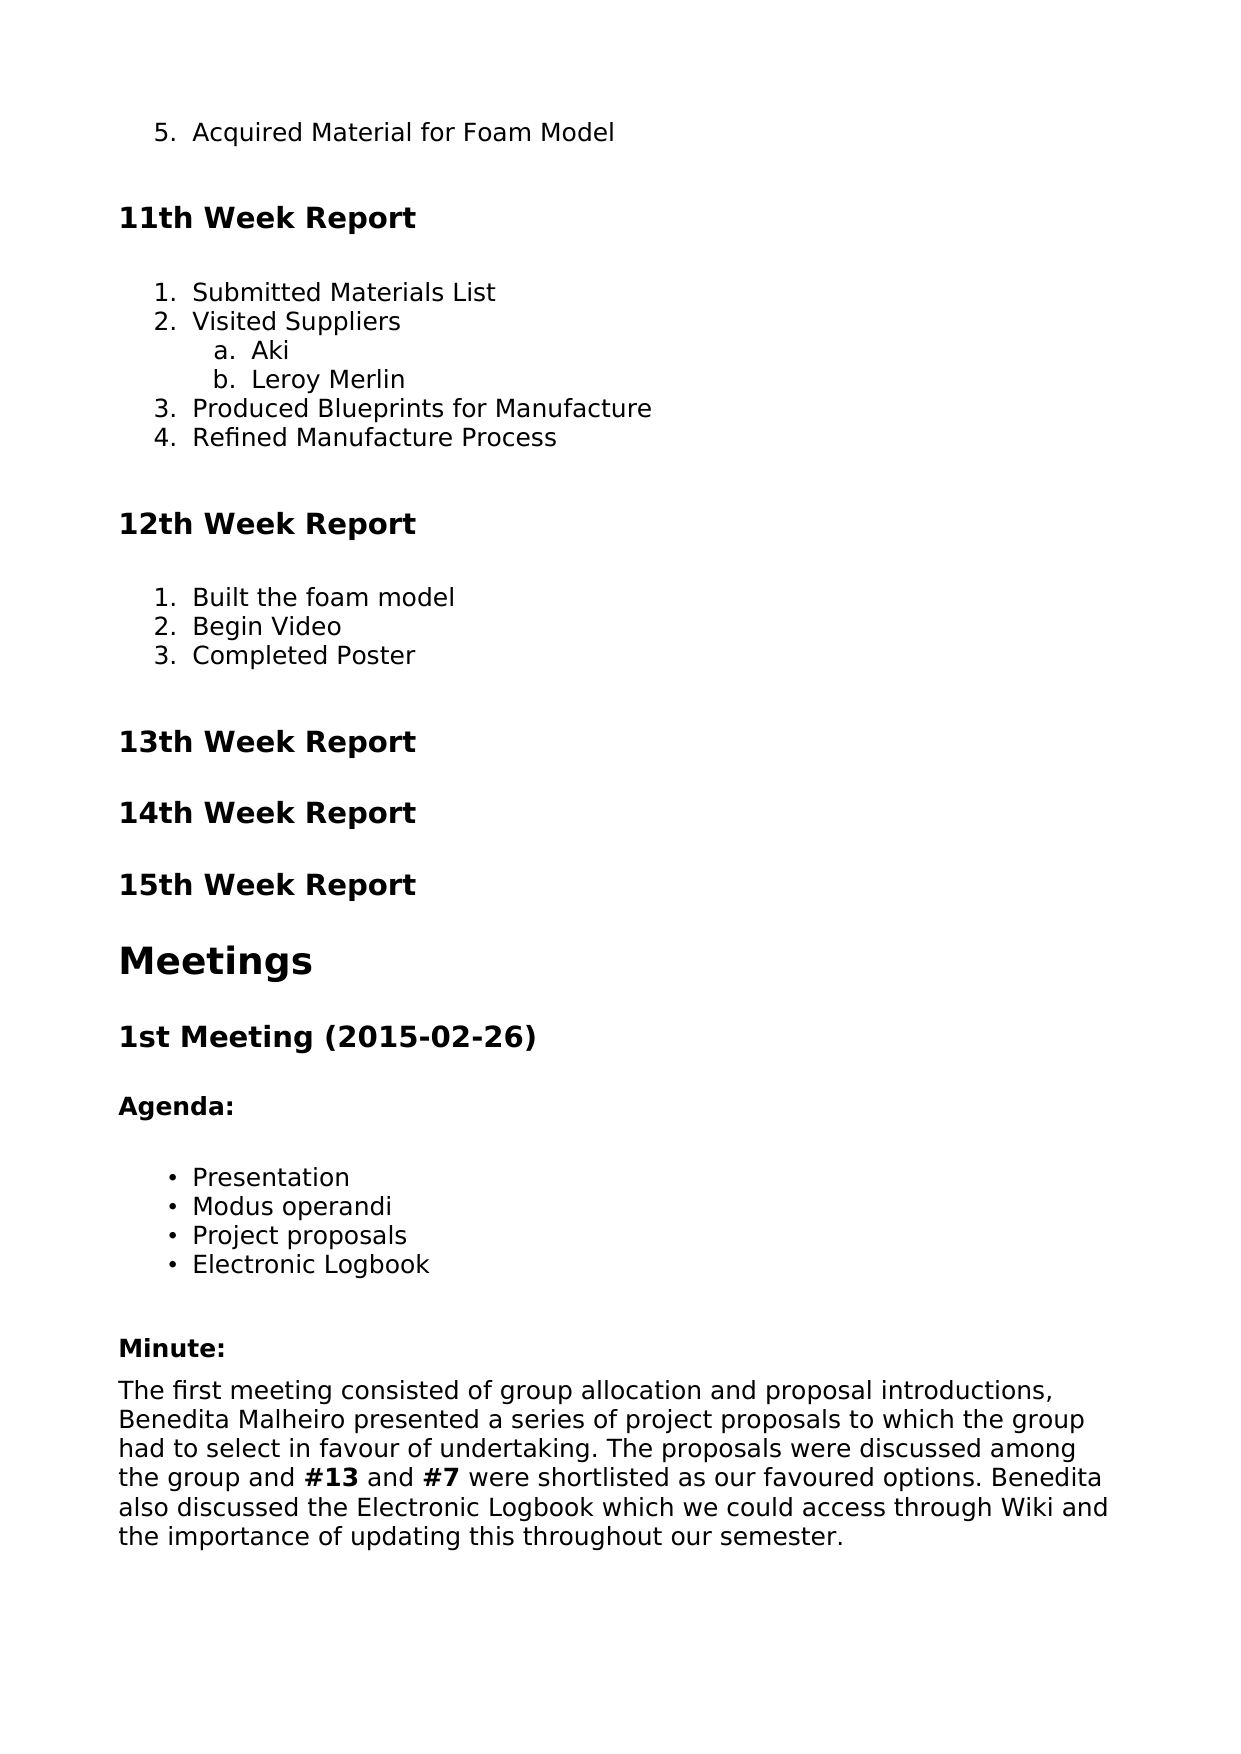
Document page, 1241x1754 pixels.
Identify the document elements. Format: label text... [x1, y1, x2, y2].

list Visited Suppliers [177, 307, 1122, 336]
list Begin Video [177, 612, 1122, 641]
list Submitted Materials List [177, 278, 1122, 307]
text The first meeting consisted of group allocation and proposal introductions, Benedita Malheiro presented a series of project proposals to which the group had to select in favour of undertaking. The proposals were discussed among the group and #13 and #7 were shortlisted as our favoured options. Benedita also discussed the Electronic Logbook which we could access through Wiki and the importance of updating this throughout our semester. [118, 1376, 1122, 1551]
subtitle 12th Week Report [118, 507, 1122, 541]
list Leroy Merlin [236, 365, 1122, 394]
list Refined Manufacture Process [177, 423, 1122, 453]
subtitle 15th Week Report [118, 868, 1122, 902]
subtitle Meetings [118, 939, 1122, 983]
subtitle Minute: [118, 1334, 1122, 1363]
subtitle 14th Week Report [118, 797, 1122, 831]
list Electronic Logbook [177, 1251, 1122, 1280]
list Completed Poster [177, 641, 1122, 671]
subtitle Agenda: [118, 1092, 1122, 1121]
list Acquired Material for Foam Model [177, 118, 1122, 147]
list Built the foam model [177, 583, 1122, 612]
list Aki [236, 336, 1122, 365]
list Modus operandi [177, 1192, 1122, 1222]
subtitle 13th Week Report [118, 725, 1122, 759]
list Project proposals [177, 1222, 1122, 1251]
subtitle 1st Meeting (2015-02-26) [118, 1021, 1122, 1054]
list Produced Blueprints for Manufacture [177, 394, 1122, 423]
list Presentation [177, 1163, 1122, 1192]
subtitle 11th Week Report [118, 202, 1122, 236]
